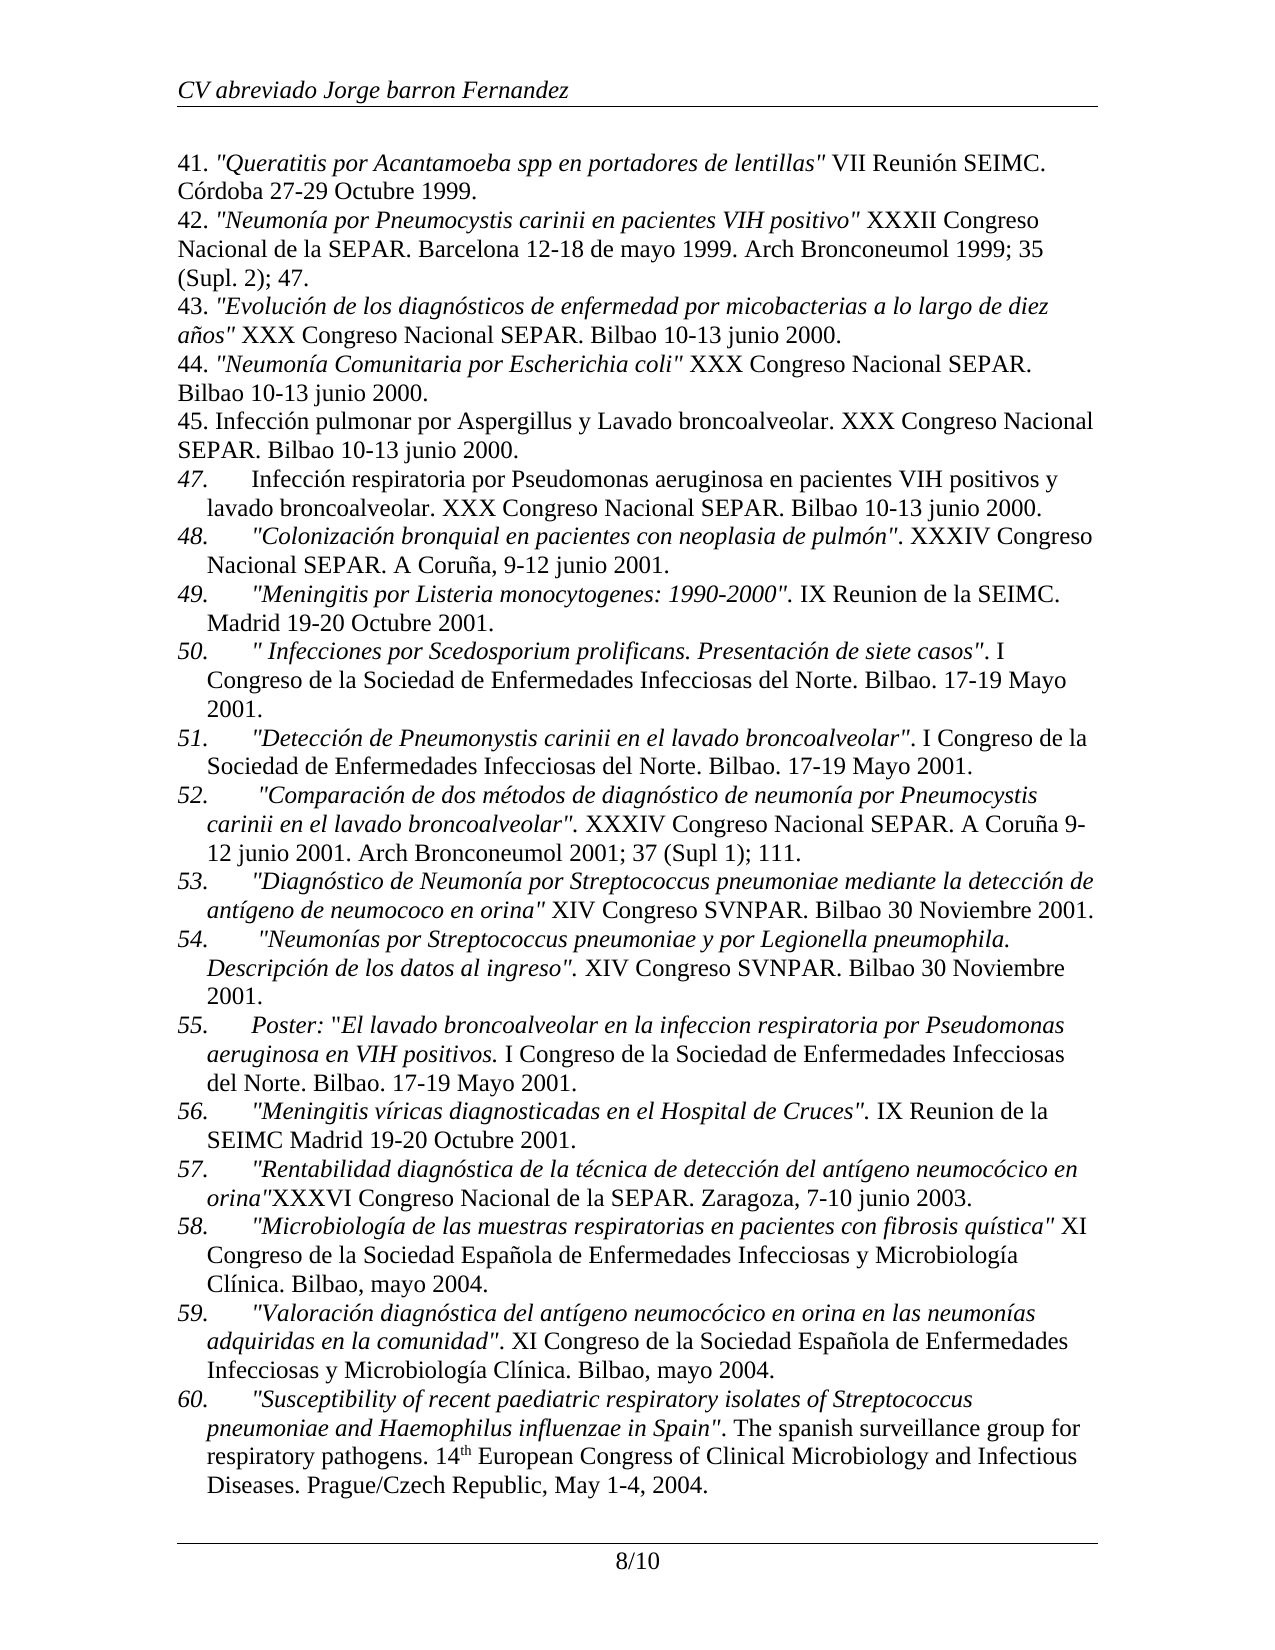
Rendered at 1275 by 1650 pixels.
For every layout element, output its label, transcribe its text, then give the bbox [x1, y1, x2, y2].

text 42. "Neumonía por Pneumocystis carinii en pacientes VIH positivo" XXXII Congreso Nacional de la SEPAR. Barcelona 12-18 de mayo 1999. Arch Bronconeumol 1999; 35 (Supl. 2); 47. [177, 205, 1098, 291]
list "Meningitis por Listeria monocytogenes: 1990-2000". IX Reunion de la SEIMC. Madrid 19-20 Octubre 2001. [177, 579, 1098, 636]
list "Comparación de dos métodos de diagnóstico de neumonía por Pneumocystis carinii en el lavado broncoalveolar". XXXIV Congreso Nacional SEPAR. A Coruña 9-12 junio 2001. Arch Bronconeumol 2001; 37 (Supl 1); 111. [177, 780, 1098, 866]
list "Rentabilidad diagnóstica de la técnica de detección del antígeno neumocócico en orina"XXXVI Congreso Nacional de la SEPAR. Zaragoza, 7-10 junio 2003. [177, 1154, 1098, 1211]
list "Colonización bronquial en pacientes con neoplasia de pulmón". XXXIV Congreso Nacional SEPAR. A Coruña, 9-12 junio 2001. [177, 521, 1098, 579]
text 41. "Queratitis por Acantamoeba spp en portadores de lentillas" VII Reunión SEIMC. Córdoba 27-29 Octubre 1999. [177, 148, 1098, 205]
list " Infecciones por Scedosporium prolificans. Presentación de siete casos". I Congreso de la Sociedad de Enfermedades Infecciosas del Norte. Bilbao. 17-19 Mayo 2001. [177, 636, 1098, 723]
text 45. Infección pulmonar por Aspergillus y Lavado broncoalveolar. XXX Congreso Nacional SEPAR. Bilbao 10-13 junio 2000. [177, 406, 1098, 464]
text 44. "Neumonía Comunitaria por Escherichia coli" XXX Congreso Nacional SEPAR. Bilbao 10-13 junio 2000. [177, 349, 1098, 406]
list "Susceptibility of recent paediatric respiratory isolates of Streptococcus pneumoniae and Haemophilus influenzae in Spain". The spanish surveillance group for respiratory pathogens. 14th European Congress of Clinical Microbiology and Infectious Diseases. Prague/Czech Republic, May 1-4, 2004. [177, 1384, 1098, 1499]
list "Meningitis víricas diagnosticadas en el Hospital de Cruces". IX Reunion de la SEIMC Madrid 19-20 Octubre 2001. [177, 1096, 1098, 1154]
list "Diagnóstico de Neumonía por Streptococcus pneumoniae mediante la detección de antígeno de neumococo en orina" XIV Congreso SVNPAR. Bilbao 30 Noviembre 2001. [177, 866, 1098, 924]
list "Detección de Pneumonystis carinii en el lavado broncoalveolar". I Congreso de la Sociedad de Enfermedades Infecciosas del Norte. Bilbao. 17-19 Mayo 2001. [177, 723, 1098, 780]
list "Microbiología de las muestras respiratorias en pacientes con fibrosis quística" XI Congreso de la Sociedad Española de Enfermedades Infecciosas y Microbiología Clínica. Bilbao, mayo 2004. [177, 1211, 1098, 1298]
list "Valoración diagnóstica del antígeno neumocócico en orina en las neumonías adquiridas en la comunidad". XI Congreso de la Sociedad Española de Enfermedades Infecciosas y Microbiología Clínica. Bilbao, mayo 2004. [177, 1298, 1098, 1384]
list "Neumonías por Streptococcus pneumoniae y por Legionella pneumophila. Descripción de los datos al ingreso". XIV Congreso SVNPAR. Bilbao 30 Noviembre 2001. [177, 924, 1098, 1010]
list Poster: "El lavado broncoalveolar en la infeccion respiratoria por Pseudomonas aeruginosa en VIH positivos. I Congreso de la Sociedad de Enfermedades Infecciosas del Norte. Bilbao. 17-19 Mayo 2001. [177, 1010, 1098, 1096]
text 43. "Evolución de los diagnósticos de enfermedad por micobacterias a lo largo de diez años" XXX Congreso Nacional SEPAR. Bilbao 10-13 junio 2000. [177, 291, 1098, 349]
list Infección respiratoria por Pseudomonas aeruginosa en pacientes VIH positivos y lavado broncoalveolar. XXX Congreso Nacional SEPAR. Bilbao 10-13 junio 2000. [177, 464, 1098, 521]
